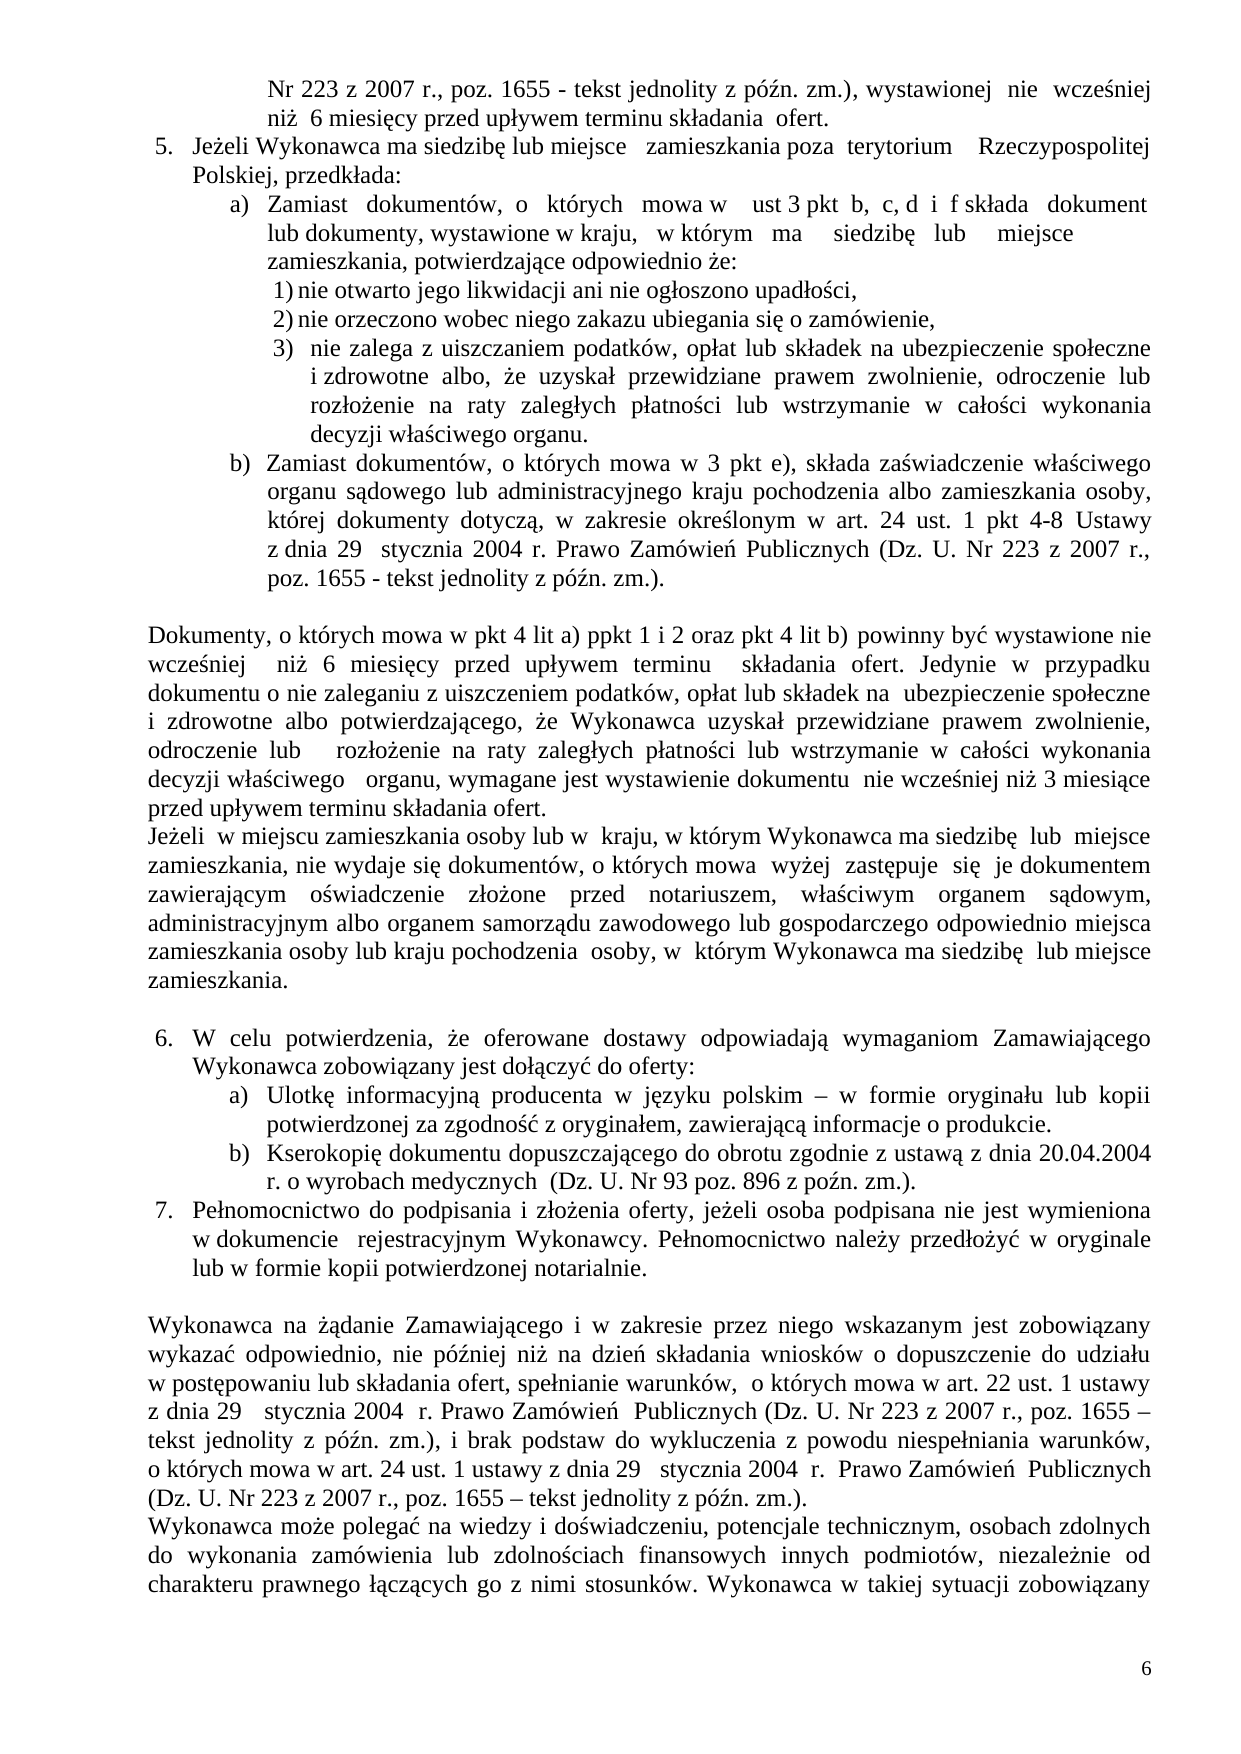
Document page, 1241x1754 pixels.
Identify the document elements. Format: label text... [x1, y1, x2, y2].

list Pełnomocnictwo do podpisania i złożenia oferty, jeżeli osoba podpisana nie jest wymieniona w dokumencie rejestracyjnym Wykonawcy. Pełnomocnictwo należy przedłożyć w oryginale lub w formie kopii potwierdzonej notarialnie. [154, 1195, 1152, 1281]
text Dokumenty, o których mowa w pkt 4 lit a) ppkt 1 i 2 oraz pkt 4 lit b) powinny być wystawione nie wcześniej niż 6 miesięcy przed upływem terminu składania ofert. Jedynie w przypadku dokumentu o nie zaleganiu z uiszczeniem podatków, opłat lub składek na ubezpieczenie społeczne i zdrowotne albo potwierdzającego, że Wykonawca uzyskał przewidziane prawem zwolnienie, odroczenie lub rozłożenie na raty zaległych płatności lub wstrzymanie w całości wykonania decyzji właściwego organu, wymagane jest wystawienie dokumentu nie wcześniej niż 3 miesiące przed upływem terminu składania ofert. [148, 620, 1152, 821]
list nie zalega z uiszczaniem podatków, opłat lub składek na ubezpieczenie społeczne i zdrowotne albo, że uzyskał przewidziane prawem zwolnienie, odroczenie lub rozłożenie na raty zaległych płatności lub wstrzymanie w całości wykonania decyzji właściwego organu. [273, 333, 1152, 448]
list Jeżeli Wykonawca ma siedzibę lub miejsce zamieszkania poza terytorium Rzeczypospolitej Polskiej, przedkłada: [154, 131, 1152, 189]
text Wykonawca może polegać na wiedzy i doświadczeniu, potencjale technicznym, osobach zdolnych do wykonania zamówienia lub zdolnościach finansowych innych podmiotów, niezależnie od charakteru prawnego łączących go z nimi stosunków. Wykonawca w takiej sytuacji zobowiązany [148, 1511, 1152, 1598]
text Jeżeli w miejscu zamieszkania osoby lub w kraju, w którym Wykonawca ma siedzibę lub miejsce zamieszkania, nie wydaje się dokumentów, o których mowa wyżej zastępuje się je dokumentem zawierającym oświadczenie złożone przed notariuszem, właściwym organem sądowym, administracyjnym albo organem samorządu zawodowego lub gospodarczego odpowiednio miejsca zamieszkania osoby lub kraju pochodzenia osoby, w którym Wykonawca ma siedzibę lub miejsce zamieszkania. [148, 821, 1152, 994]
list W celu potwierdzenia, że oferowane dostawy odpowiadają wymaganiom Zamawiającego Wykonawca zobowiązany jest dołączyć do oferty: [154, 1023, 1152, 1080]
list Nr 223 z 2007 r., poz. 1655 - tekst jednolity z późn. zm.), wystawionej nie wcześniej niż 6 miesięcy przed upływem terminu składania ofert. [229, 74, 1152, 131]
list Zamiast dokumentów, o których mowa w 3 pkt e), składa zaświadczenie właściwego organu sądowego lub administracyjnego kraju pochodzenia albo zamieszkania osoby, której dokumenty dotyczą, w zakresie określonym w art. 24 ust. 1 pkt 4-8 Ustawy z dnia 29 stycznia 2004 r. Prawo Zamówień Publicznych (Dz. U. Nr 223 z 2007 r., poz. 1655 - tekst jednolity z późn. zm.). [229, 448, 1152, 591]
list nie otwarto jego likwidacji ani nie ogłoszono upadłości, [273, 275, 1152, 304]
text Wykonawca na żądanie Zamawiającego i w zakresie przez niego wskazanym jest zobowiązany wykazać odpowiednio, nie później niż na dzień składania wniosków o dopuszczenie do udziału w postępowaniu lub składania ofert, spełnianie warunków, o których mowa w art. 22 ust. 1 ustawy z dnia 29 stycznia 2004 r. Prawo Zamówień Publicznych (Dz. U. Nr 223 z 2007 r., poz. 1655 – tekst jednolity z późn. zm.), i brak podstaw do wykluczenia z powodu niespełniania warunków, o których mowa w art. 24 ust. 1 ustawy z dnia 29 stycznia 2004 r. Prawo Zamówień Publicznych (Dz. U. Nr 223 z 2007 r., poz. 1655 – tekst jednolity z późn. zm.). [148, 1310, 1152, 1511]
list Zamiast dokumentów, o których mowa w ust 3 pkt b, c, d i f składa dokument lub dokumenty, wystawione w kraju, w którym ma siedzibę lub miejsce zamieszkania, potwierdzające odpowiednio że: [229, 189, 1152, 275]
list Ulotkę informacyjną producenta w języku polskim – w formie oryginału lub kopii potwierdzonej za zgodność z oryginałem, zawierającą informacje o produkcie. [229, 1080, 1152, 1138]
list nie orzeczono wobec niego zakazu ubiegania się o zamówienie, [273, 304, 1152, 333]
list Kserokopię dokumentu dopuszczającego do obrotu zgodnie z ustawą z dnia 20.04.2004 r. o wyrobach medycznych (Dz. U. Nr 93 poz. 896 z poźn. zm.). [229, 1138, 1152, 1195]
